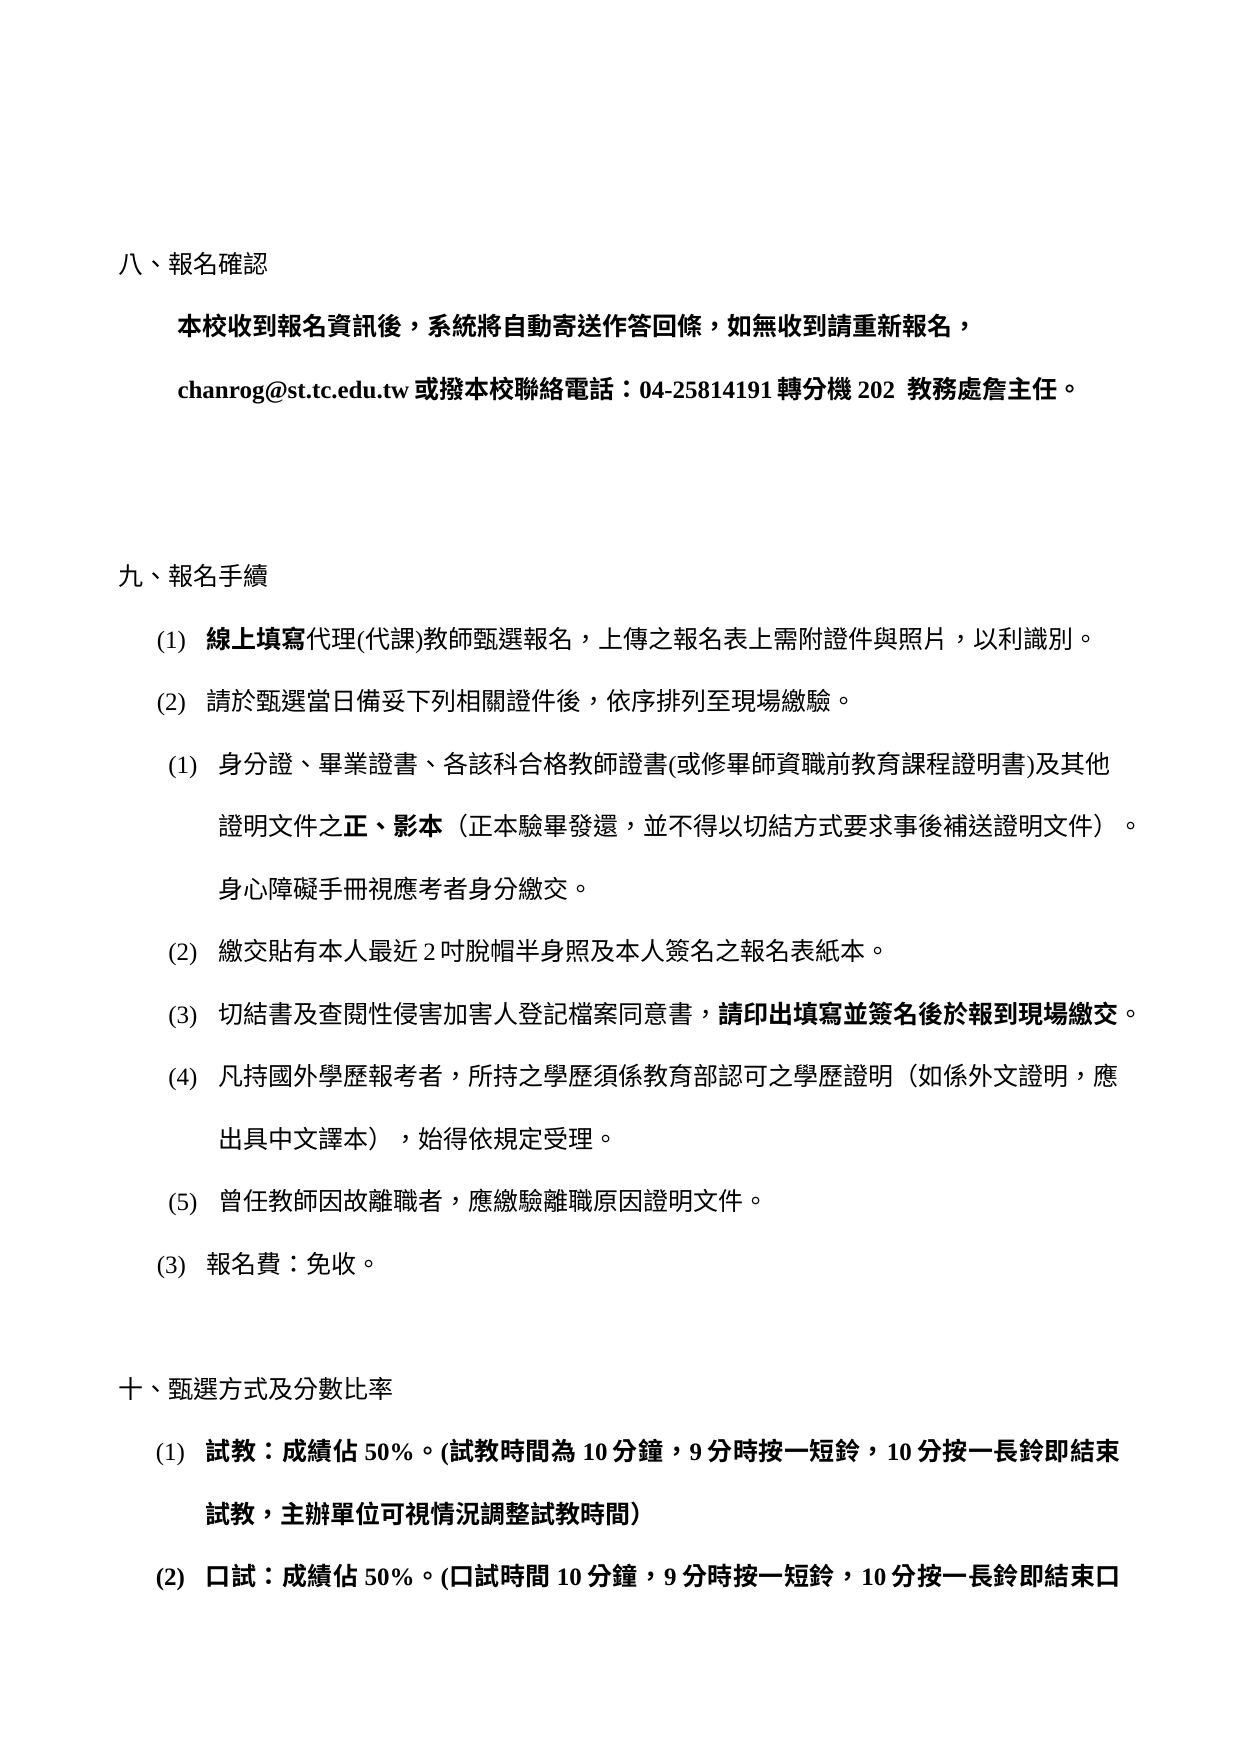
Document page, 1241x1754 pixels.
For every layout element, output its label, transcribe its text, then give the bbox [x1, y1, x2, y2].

list 身分證、畢業證書、各該科合格教師證書(或修畢師資職前教育課程證明書)及其他證明文件之正、影本（正本驗畢發還，並不得以切結方式要求事後補送證明文件）。身心障礙手冊視應考者身分繳交。 [168, 721, 1122, 908]
list 繳交貼有本人最近2吋脫帽半身照及本人簽名之報名表紙本。 [168, 908, 1122, 971]
list 口試：成績佔50%。(口試時間10分鐘，9分時按一短鈴，10分按一長鈴即結束口 [156, 1533, 1122, 1596]
list 試教：成績佔50%。(試教時間為10分鐘，9分時按一短鈴，10分按一長鈴即結束試教，主辦單位可視情況調整試教時間） [156, 1408, 1122, 1533]
text 八、報名確認 [118, 221, 1122, 283]
list 報名費：免收。 [157, 1221, 1122, 1283]
list 曾任教師因故離職者，應繳驗離職原因證明文件。 [168, 1158, 1122, 1221]
text 九、報名手續 [118, 533, 1122, 596]
text 十、甄選方式及分數比率 [118, 1346, 1122, 1408]
text 本校收到報名資訊後，系統將自動寄送作答回條，如無收到請重新報名，chanrog@st.tc.edu.tw或撥本校聯絡電話：04-25814191轉分機202 教務處詹主任。 [177, 283, 1122, 408]
list 請於甄選當日備妥下列相關證件後，依序排列至現場繳驗。 [157, 658, 1122, 721]
list 線上填寫代理(代課)教師甄選報名，上傳之報名表上需附證件與照片，以利識別。 [157, 596, 1122, 658]
list 凡持國外學歷報考者，所持之學歷須係教育部認可之學歷證明（如係外文證明，應出具中文譯本），始得依規定受理。 [168, 1033, 1122, 1158]
list 切結書及查閱性侵害加害人登記檔案同意書，請印出填寫並簽名後於報到現場繳交。 [168, 971, 1122, 1033]
